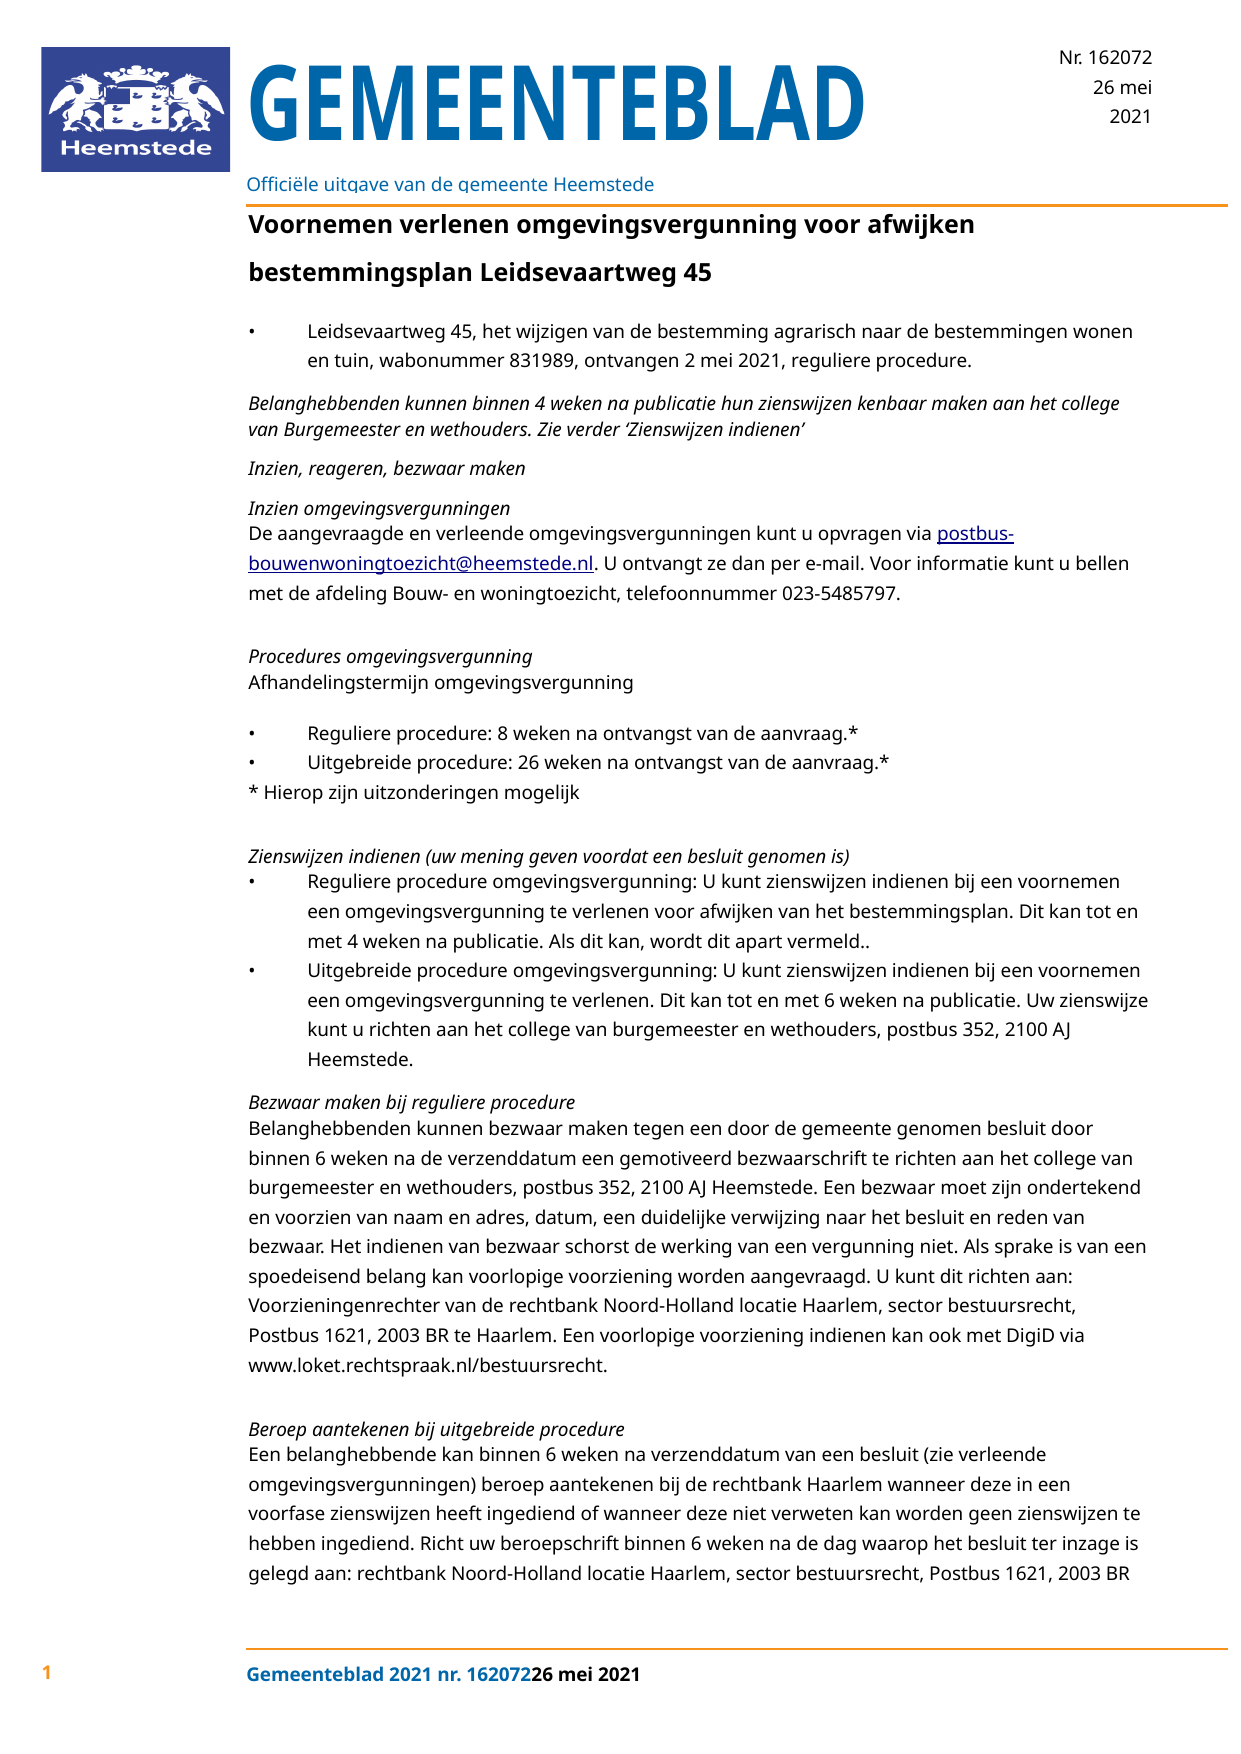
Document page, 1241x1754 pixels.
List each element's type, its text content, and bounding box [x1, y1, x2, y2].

list Uitgebreide procedure: 26 weken na ontvangst van de aanvraag.* [248, 749, 1152, 775]
text Belanghebbenden kunnen binnen 4 weken na publicatie hun zienswijzen kenbaar maken aan het college van Burgemeester en wethouders. Zie verder ‘Zienswijzen indienen’ [248, 391, 1152, 442]
picture [41, 47, 231, 172]
list Reguliere procedure omgevingsvergunning: U kunt zienswijzen indienen bij een voornemen een omgevingsvergunning te verlenen voor afwijken van het bestemmingsplan. Dit kan tot en met 4 weken na publicatie. Als dit kan, wordt dit apart vermeld.. [248, 869, 1152, 954]
text * Hierop zijn uitzonderingen mogelijk [248, 779, 1152, 805]
text Belanghebbenden kunnen bezwaar maken tegen een door de gemeente genomen besluit door binnen 6 weken na de verzenddatum een gemotiveerd bezwaarschrift te richten aan het college van burgemeester en wethouders, postbus 352, 2100 AJ Heemstede. Een bezwaar moet zijn ondertekend en voorzien van naam en adres, datum, een duidelijke verwijzing naar het besluit en reden van bezwaar. Het indienen van bezwaar schorst de werking van een vergunning niet. Als sprake is van een spoedeisend belang kan voorlopige voorziening worden aangevraagd. U kunt dit richten aan: Voorzieningenrechter van de rechtbank Noord-Holland locatie Haarlem, sector bestuursrecht, Postbus 1621, 2003 BR te Haarlem. Een voorlopige voorziening indienen kan ook met DigiD via www.loket.rechtspraak.nl/bestuursrecht. [248, 1115, 1152, 1377]
list Uitgebreide procedure omgevingsvergunning: U kunt zienswijzen indienen bij een voornemen een omgevingsvergunning te verlenen. Dit kan tot en met 6 weken na publicatie. Uw zienswijze kunt u richten aan het college van burgemeester en wethouders, postbus 352, 2100 AJ Heemstede. [248, 957, 1152, 1072]
text Een belanghebbende kan binnen 6 weken na verzenddatum van een besluit (zie verleende omgevingsvergunningen) beroep aantekenen bij de rechtbank Haarlem wanneer deze in een voorfase zienswijzen heeft ingediend of wanneer deze niet verweten kan worden geen zienswijzen te hebben ingediend. Richt uw beroepschrift binnen 6 weken na de dag waarop het besluit ter inzage is gelegd aan: rechtbank Noord-Holland locatie Haarlem, sector bestuursrecht, Postbus 1621, 2003 BR [248, 1441, 1152, 1586]
text Bezwaar maken bij reguliere procedure [248, 1089, 1152, 1115]
text Procedures omgevingsvergunning [248, 644, 1152, 669]
text Voornemen verlenen omgevingsvergunning voor afwijken bestemmingsplan Leidsevaartweg 45 [248, 207, 1152, 288]
text Inzien omgevingsvergunningen [248, 495, 1152, 521]
list Leidsevaartweg 45, het wijzigen van de bestemming agrarisch naar de bestemmingen wonen en tuin, wabonummer 831989, ontvangen 2 mei 2021, reguliere procedure. [248, 318, 1152, 373]
text Afhandelingstermijn omgevingsvergunning [248, 669, 1152, 695]
text Beroep aantekenen bij uitgebreide procedure [248, 1416, 1152, 1441]
text De aangevraagde en verleende omgevingsvergunningen kunt u opvragen via postbus-bouwenwoningtoezicht@heemstede.nl. U ontvangt ze dan per e-mail. Voor informatie kunt u bellen met de afdeling Bouw- en woningtoezicht, telefoonnummer 023-5485797. [248, 521, 1152, 606]
list Reguliere procedure: 8 weken na ontvangst van de aanvraag.* [248, 720, 1152, 746]
text Inzien, reageren, bezwaar maken [248, 456, 1152, 481]
text Zienswijzen indienen (uw mening geven voordat een besluit genomen is) [248, 843, 1152, 869]
